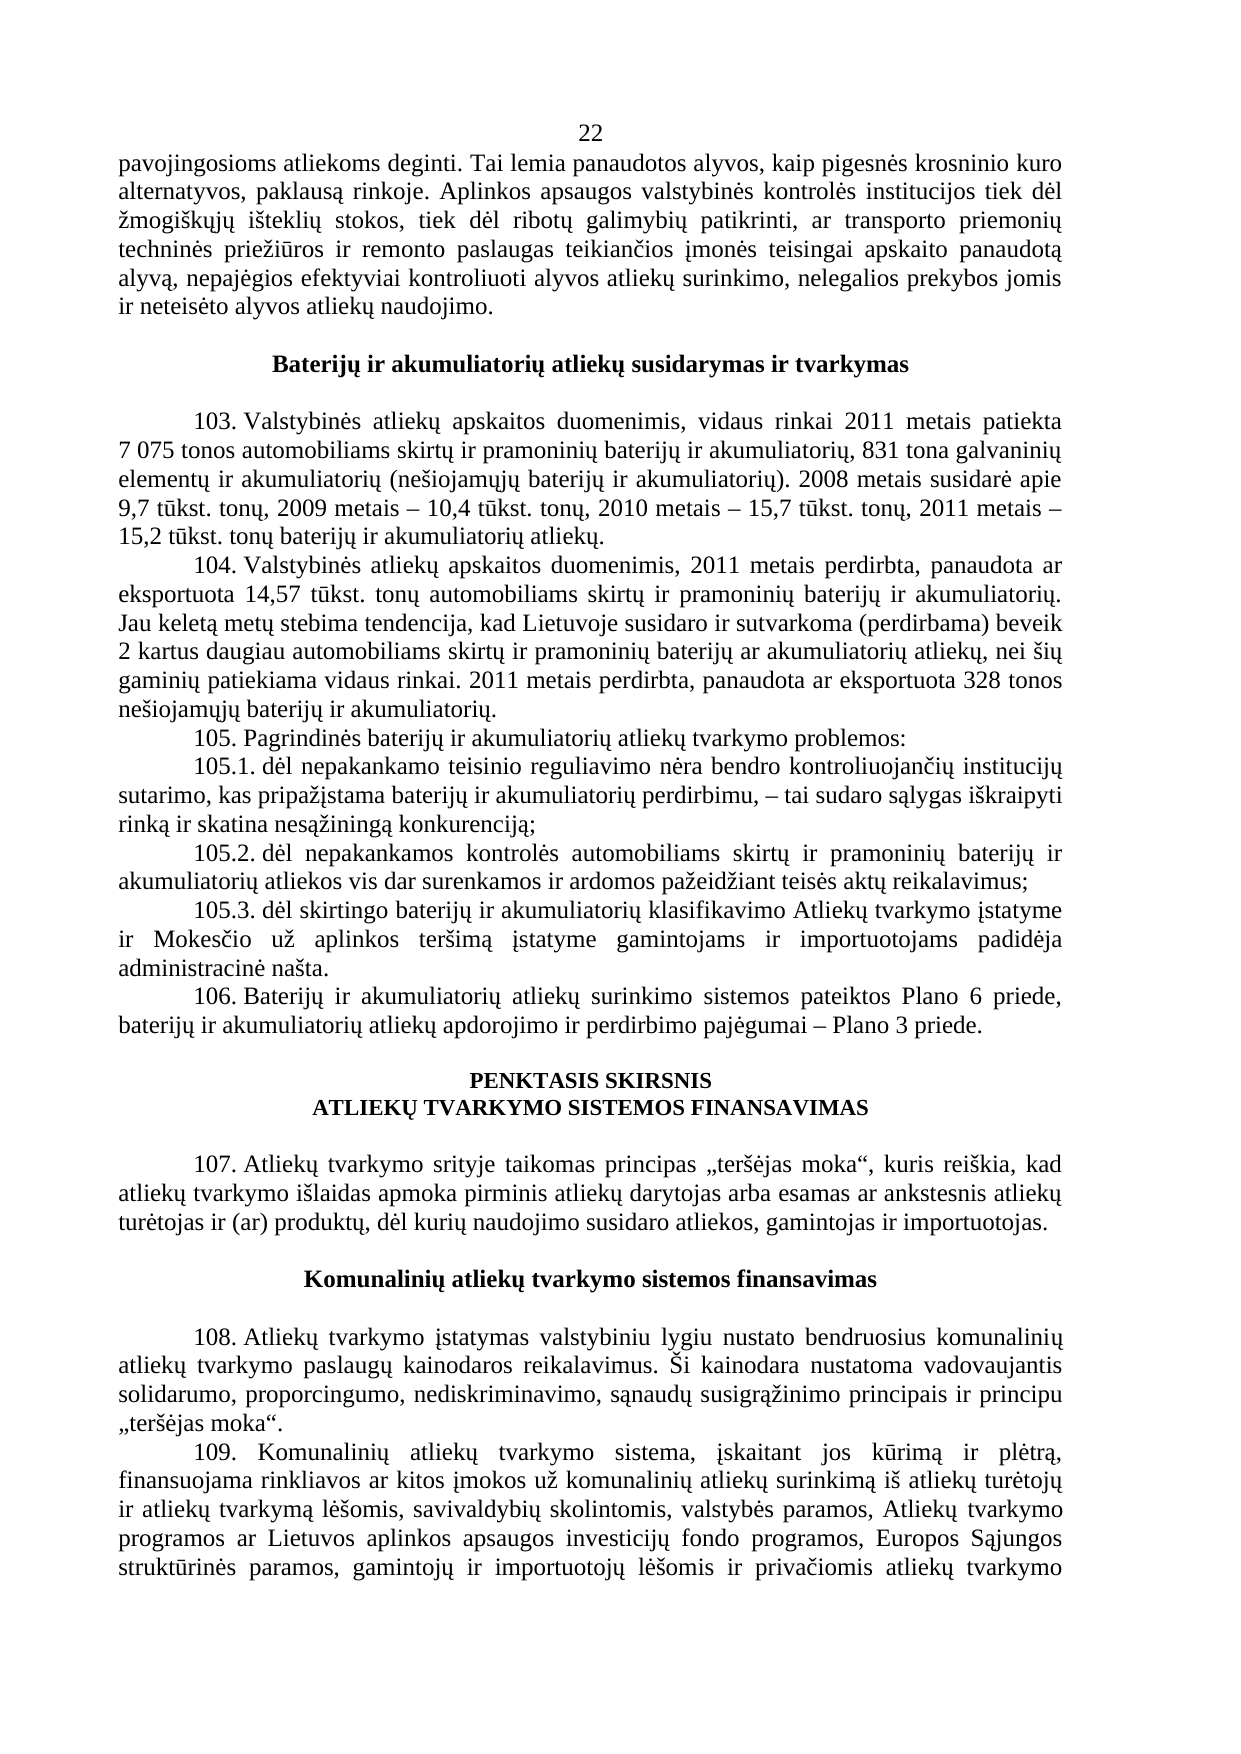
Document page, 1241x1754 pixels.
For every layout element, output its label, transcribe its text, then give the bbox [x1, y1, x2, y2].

text 108. Atliekų tvarkymo įstatymas valstybiniu lygiu nustato bendruosius komunalinių atliekų tvarkymo paslaugų kainodaros reikalavimus. Ši kainodara nustatoma vadovaujantis solidarumo, proporcingumo, nediskriminavimo, sąnaudų susigrąžinimo principais ir principu „teršėjas moka“. [118, 1322, 1063, 1437]
text 106. Baterijų ir akumuliatorių atliekų surinkimo sistemos pateiktos Plano 6 priede, baterijų ir akumuliatorių atliekų apdorojimo ir perdirbimo pajėgumai – Plano 3 priede. [118, 981, 1063, 1039]
text PENKTASIS SKIRSNIS [118, 1068, 1063, 1094]
text 107. Atliekų tvarkymo srityje taikomas principas „teršėjas moka“, kuris reiškia, kad atliekų tvarkymo išlaidas apmoka pirminis atliekų darytojas arba esamas ar ankstesnis atliekų turėtojas ir (ar) produktų, dėl kurių naudojimo susidaro atliekos, gamintojas ir importuotojas. [118, 1149, 1063, 1235]
text 105.3. dėl skirtingo baterijų ir akumuliatorių klasifikavimo Atliekų tvarkymo įstatyme ir Mokesčio už aplinkos teršimą įstatyme gamintojams ir importuotojams padidėja administracinė našta. [118, 895, 1063, 981]
text Baterijų ir akumuliatorių atliekų susidarymas ir tvarkymas [118, 349, 1063, 378]
text pavojingosioms atliekoms deginti. Tai lemia panaudotos alyvos, kaip pigesnės krosninio kuro alternatyvos, paklausą rinkoje. Aplinkos apsaugos valstybinės kontrolės institucijos tiek dėl žmogiškųjų išteklių stokos, tiek dėl ribotų galimybių patikrinti, ar transporto priemonių techninės priežiūros ir remonto paslaugas teikiančios įmonės teisingai apskaito panaudotą alyvą, nepajėgios efektyviai kontroliuoti alyvos atliekų surinkimo, nelegalios prekybos jomis ir neteisėto alyvos atliekų naudojimo. [118, 148, 1063, 320]
text Komunalinių atliekų tvarkymo sistemos finansavimas [118, 1264, 1063, 1293]
text 104. Valstybinės atliekų apskaitos duomenimis, 2011 metais perdirbta, panaudota ar eksportuota 14,57 tūkst. tonų automobiliams skirtų ir pramoninių baterijų ir akumuliatorių. Jau keletą metų stebima tendencija, kad Lietuvoje susidaro ir sutvarkoma (perdirbama) beveik 2 kartus daugiau automobiliams skirtų ir pramoninių baterijų ar akumuliatorių atliekų, nei šių gaminių patiekiama vidaus rinkai. 2011 metais perdirbta, panaudota ar eksportuota 328 tonos nešiojamųjų baterijų ir akumuliatorių. [118, 550, 1063, 723]
text 109. Komunalinių atliekų tvarkymo sistema, įskaitant jos kūrimą ir plėtrą, finansuojama rinkliavos ar kitos įmokos už komunalinių atliekų surinkimą iš atliekų turėtojų ir atliekų tvarkymą lėšomis, savivaldybių skolintomis, valstybės paramos, Atliekų tvarkymo programos ar Lietuvos aplinkos apsaugos investicijų fondo programos, Europos Sąjungos struktūrinės paramos, gamintojų ir importuotojų lėšomis ir privačiomis atliekų tvarkymo [118, 1437, 1063, 1580]
text 105.1. dėl nepakankamo teisinio reguliavimo nėra bendro kontroliuojančių institucijų sutarimo, kas pripažįstama baterijų ir akumuliatorių perdirbimu, – tai sudaro sąlygas iškraipyti rinką ir skatina nesąžiningą konkurenciją; [118, 751, 1063, 838]
text 103. Valstybinės atliekų apskaitos duomenimis, vidaus rinkai 2011 metais patiekta 7 075 tonos automobiliams skirtų ir pramoninių baterijų ir akumuliatorių, 831 tona galvaninių elementų ir akumuliatorių (nešiojamųjų baterijų ir akumuliatorių). 2008 metais susidarė apie 9,7 tūkst. tonų, 2009 metais – 10,4 tūkst. tonų, 2010 metais – 15,7 tūkst. tonų, 2011 metais – 15,2 tūkst. tonų baterijų ir akumuliatorių atliekų. [118, 406, 1063, 550]
text 105.2. dėl nepakankamos kontrolės automobiliams skirtų ir pramoninių baterijų ir akumuliatorių atliekos vis dar surenkamos ir ardomos pažeidžiant teisės aktų reikalavimus; [118, 838, 1063, 895]
text ATLIEKŲ TVARKYMO SISTEMOS FINANSAVIMAS [118, 1094, 1063, 1120]
text 105. Pagrindinės baterijų ir akumuliatorių atliekų tvarkymo problemos: [118, 723, 1063, 751]
